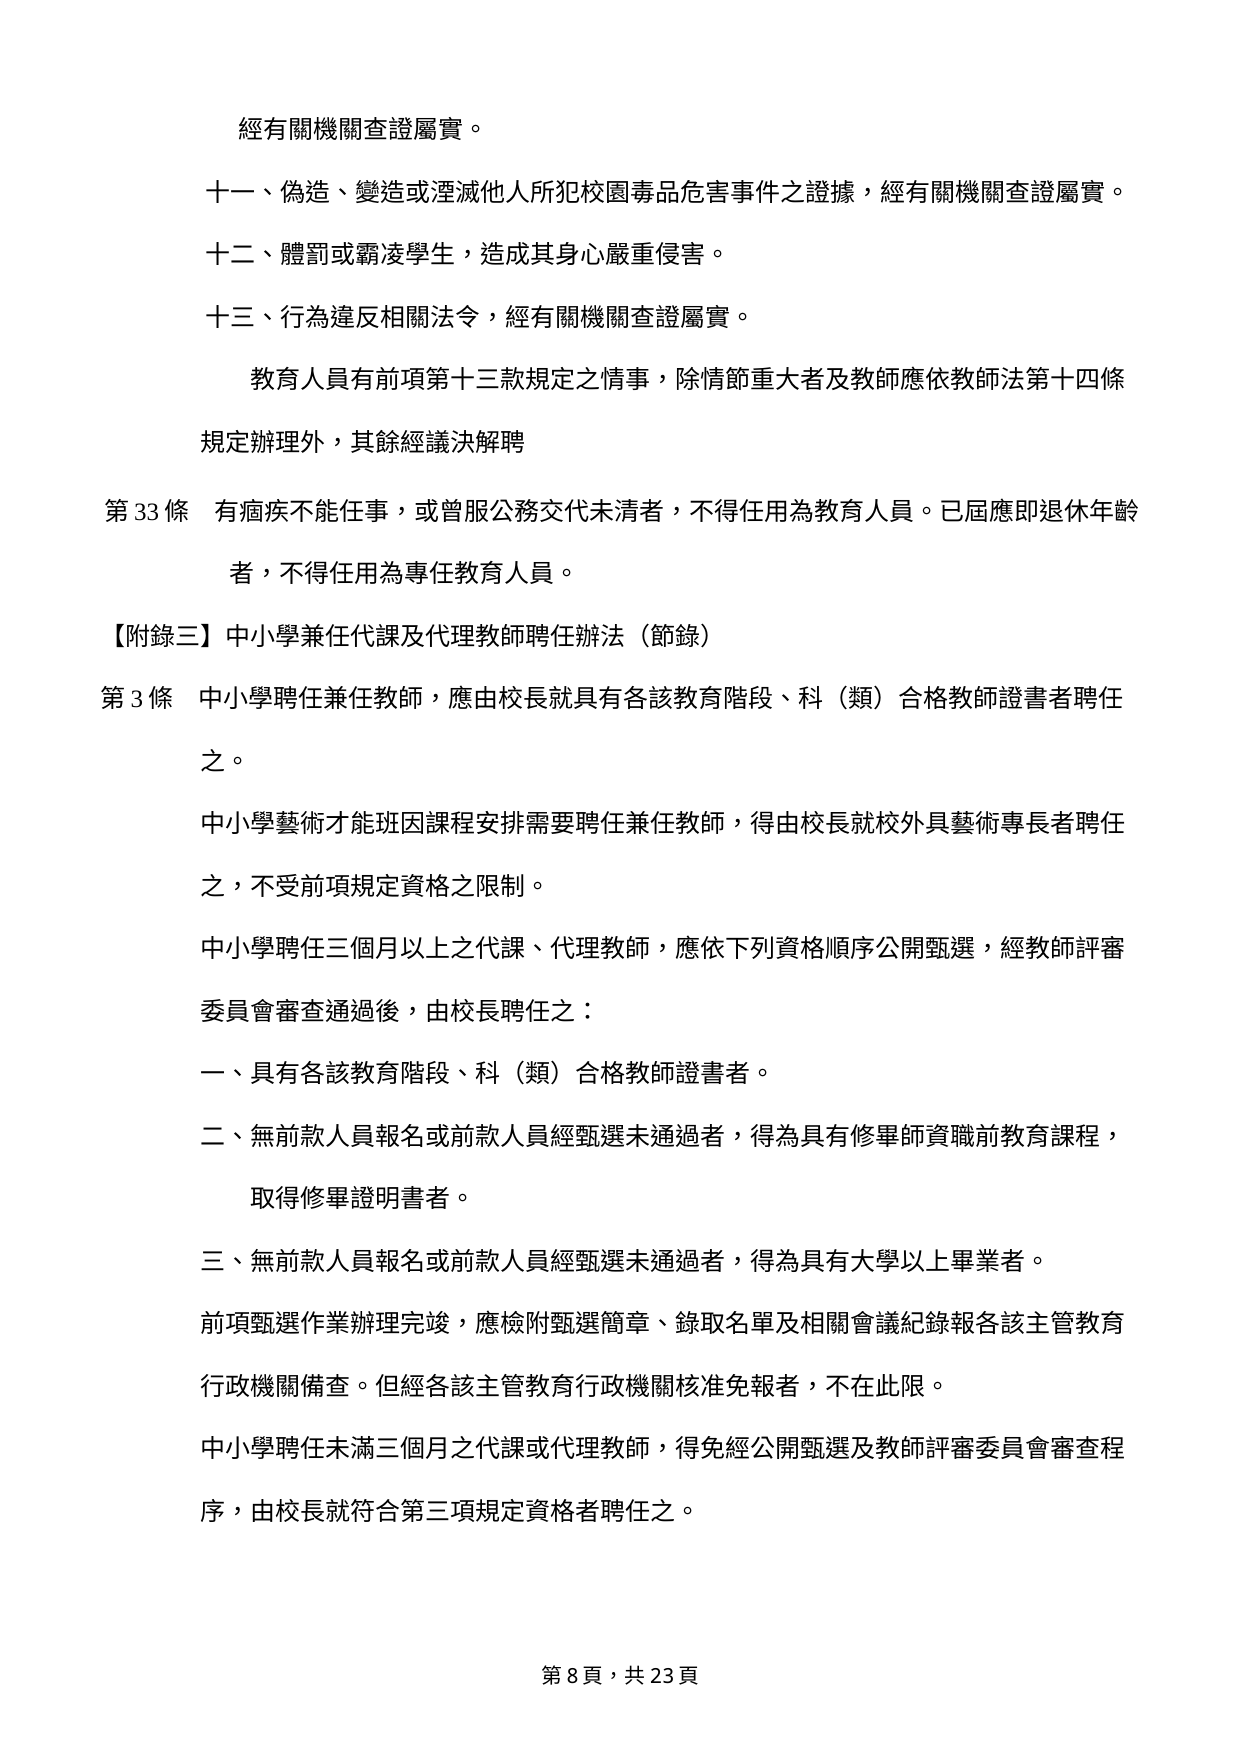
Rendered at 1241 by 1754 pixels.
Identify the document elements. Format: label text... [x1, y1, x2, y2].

text 十一、偽造、變造或湮滅他人所犯校園毒品危害事件之證據，經有關機關查證屬實。 [100, 148, 1140, 211]
text 中小學聘任三個月以上之代課、代理教師，應依下列資格順序公開甄選，經教師評審委員會審查通過後，由校長聘任之： [200, 905, 1140, 1030]
text 經有關機關查證屬實。 [188, 86, 1140, 148]
text 十三、行為違反相關法令，經有關機關查證屬實。 [100, 273, 1140, 336]
text 二、無前款人員報名或前款人員經甄選未通過者，得為具有修畢師資職前教育課程，取得修畢證明書者。 [200, 1093, 1140, 1218]
text 中小學聘任未滿三個月之代課或代理教師，得免經公開甄選及教師評審委員會審查程序，由校長就符合第三項規定資格者聘任之。 [200, 1405, 1140, 1530]
text 第3條 中小學聘任兼任教師，應由校長就具有各該教育階段、科（類）合格教師證書者聘任之。 [100, 655, 1140, 780]
text 第33條 有痼疾不能任事，或曾服公務交代未清者，不得任用為教育人員。已屆應即退休年齡者，不得任用為專任教育人員。 [104, 468, 1140, 593]
text 中小學藝術才能班因課程安排需要聘任兼任教師，得由校長就校外具藝術專長者聘任之，不受前項規定資格之限制。 [200, 780, 1140, 905]
text 【附錄三】中小學兼任代課及代理教師聘任辦法（節錄） [100, 593, 1140, 655]
text 十二、體罰或霸凌學生，造成其身心嚴重侵害。 [100, 211, 1140, 273]
text 教育人員有前項第十三款規定之情事，除情節重大者及教師應依教師法第十四條規定辦理外，其餘經議決解聘 [200, 336, 1140, 461]
text 三、無前款人員報名或前款人員經甄選未通過者，得為具有大學以上畢業者。 [100, 1218, 1140, 1280]
text 前項甄選作業辦理完竣，應檢附甄選簡章、錄取名單及相關會議紀錄報各該主管教育行政機關備查。但經各該主管教育行政機關核准免報者，不在此限。 [200, 1280, 1140, 1405]
text 一、具有各該教育階段、科（類）合格教師證書者。 [100, 1030, 1140, 1093]
